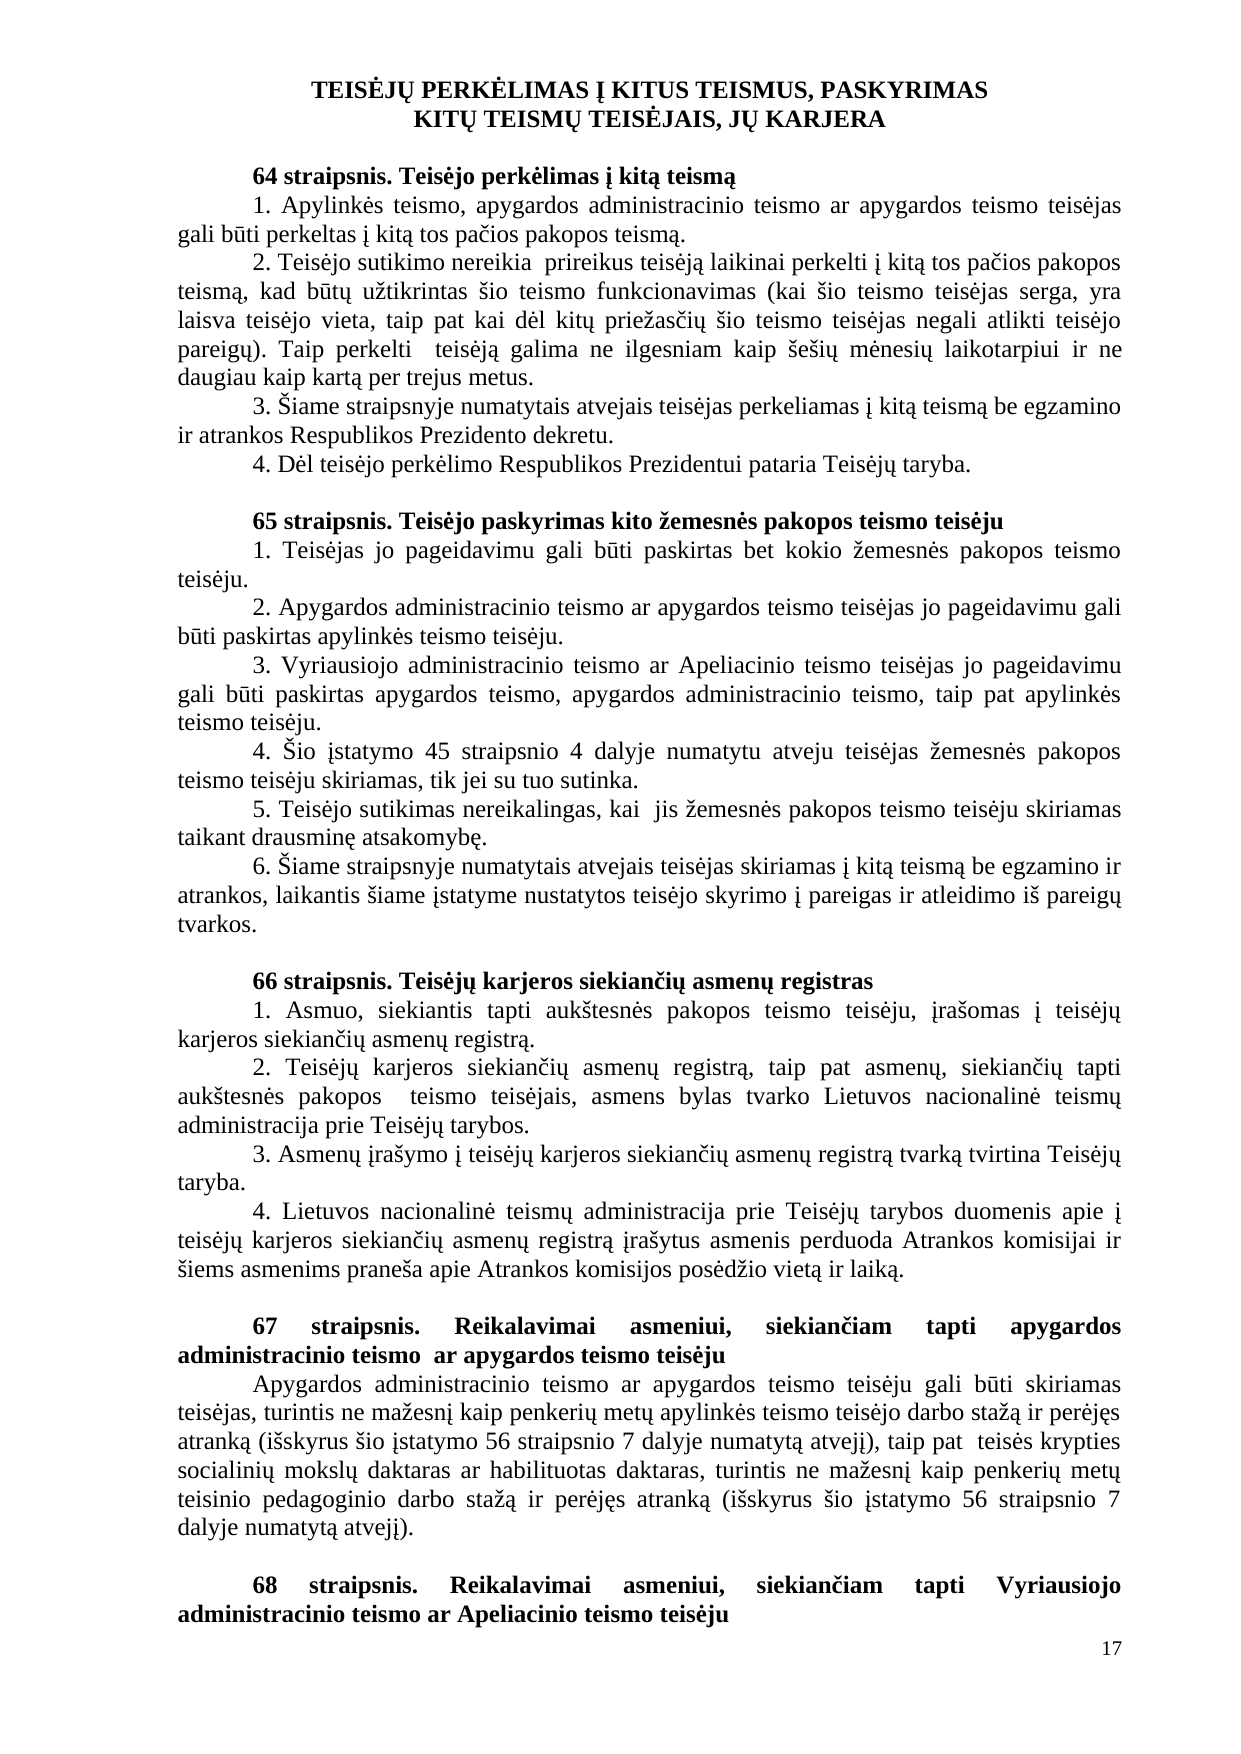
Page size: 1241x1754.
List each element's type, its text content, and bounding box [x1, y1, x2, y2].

text 67 straipsnis. Reikalavimai asmeniui, siekiančiam tapti apygardos administracinio teismo ar apygardos teismo teisėju [177, 1311, 1122, 1369]
text 1. Apylinkės teismo, apygardos administracinio teismo ar apygardos teismo teisėjas gali būti perkeltas į kitą tos pačios pakopos teismą. [177, 190, 1122, 247]
text 1. Asmuo, siekiantis tapti aukštesnės pakopos teismo teisėju, įrašomas į teisėjų karjeros siekiančių asmenų registrą. [177, 995, 1122, 1052]
text 64 straipsnis. Teisėjo perkėlimas į kitą teismą [177, 161, 1122, 190]
text 2. Apygardos administracinio teismo ar apygardos teismo teisėjas jo pageidavimu gali būti paskirtas apylinkės teismo teisėju. [177, 592, 1122, 650]
text 3. Asmenų įrašymo į teisėjų karjeros siekiančių asmenų registrą tvarką tvirtina Teisėjų taryba. [177, 1139, 1122, 1196]
text 2. Teisėjų karjeros siekiančių asmenų registrą, taip pat asmenų, siekiančių tapti aukštesnės pakopos teismo teisėjais, asmens bylas tvarko Lietuvos nacionalinė teismų administracija prie Teisėjų tarybos. [177, 1052, 1122, 1139]
text 5. Teisėjo sutikimas nereikalingas, kai jis žemesnės pakopos teismo teisėju skiriamas taikant drausminę atsakomybę. [177, 794, 1122, 851]
text 68 straipsnis. Reikalavimai asmeniui, siekiančiam tapti Vyriausiojo administracinio teismo ar Apeliacinio teismo teisėju [177, 1570, 1122, 1627]
text TEISĖJŲ PERKĖLIMAS Į KITUS TEISMUS, PASKYRIMAS [177, 75, 1122, 104]
text 4. Lietuvos nacionalinė teismų administracija prie Teisėjų tarybos duomenis apie į teisėjų karjeros siekiančių asmenų registrą įrašytus asmenis perduoda Atrankos komisijai ir šiems asmenims praneša apie Atrankos komisijos posėdžio vietą ir laiką. [177, 1196, 1122, 1282]
text 4. Šio įstatymo 45 straipsnio 4 dalyje numatytu atveju teisėjas žemesnės pakopos teismo teisėju skiriamas, tik jei su tuo sutinka. [177, 736, 1122, 794]
text 66 straipsnis. Teisėjų karjeros siekiančių asmenų registras [177, 966, 1122, 995]
text 2. Teisėjo sutikimo nereikia prireikus teisėją laikinai perkelti į kitą tos pačios pakopos teismą, kad būtų užtikrintas šio teismo funkcionavimas (kai šio teismo teisėjas serga, yra laisva teisėjo vieta, taip pat kai dėl kitų priežasčių šio teismo teisėjas negali atlikti teisėjo pareigų). Taip perkelti teisėją galima ne ilgesniam kaip šešių mėnesių laikotarpiui ir ne daugiau kaip kartą per trejus metus. [177, 247, 1122, 391]
text KITŲ TEISMŲ TEISĖJAIS, JŲ KARJERA [177, 104, 1122, 132]
text 1. Teisėjas jo pageidavimu gali būti paskirtas bet kokio žemesnės pakopos teismo teisėju. [177, 535, 1122, 592]
text 65 straipsnis. Teisėjo paskyrimas kito žemesnės pakopos teismo teisėju [177, 506, 1122, 535]
text 6. Šiame straipsnyje numatytais atvejais teisėjas skiriamas į kitą teismą be egzamino ir atrankos, laikantis šiame įstatyme nustatytos teisėjo skyrimo į pareigas ir atleidimo iš pareigų tvarkos. [177, 851, 1122, 937]
text 3. Vyriausiojo administracinio teismo ar Apeliacinio teismo teisėjas jo pageidavimu gali būti paskirtas apygardos teismo, apygardos administracinio teismo, taip pat apylinkės teismo teisėju. [177, 650, 1122, 736]
text 4. Dėl teisėjo perkėlimo Respublikos Prezidentui pataria Teisėjų taryba. [177, 449, 1122, 477]
text 3. Šiame straipsnyje numatytais atvejais teisėjas perkeliamas į kitą teismą be egzamino ir atrankos Respublikos Prezidento dekretu. [177, 391, 1122, 449]
text Apygardos administracinio teismo ar apygardos teismo teisėju gali būti skiriamas teisėjas, turintis ne mažesnį kaip penkerių metų apylinkės teismo teisėjo darbo stažą ir perėjęs atranką (išskyrus šio įstatymo 56 straipsnio 7 dalyje numatytą atvejį), taip pat teisės krypties socialinių mokslų daktaras ar habilituotas daktaras, turintis ne mažesnį kaip penkerių metų teisinio pedagoginio darbo stažą ir perėjęs atranką (išskyrus šio įstatymo 56 straipsnio 7 dalyje numatytą atvejį). [177, 1369, 1122, 1541]
